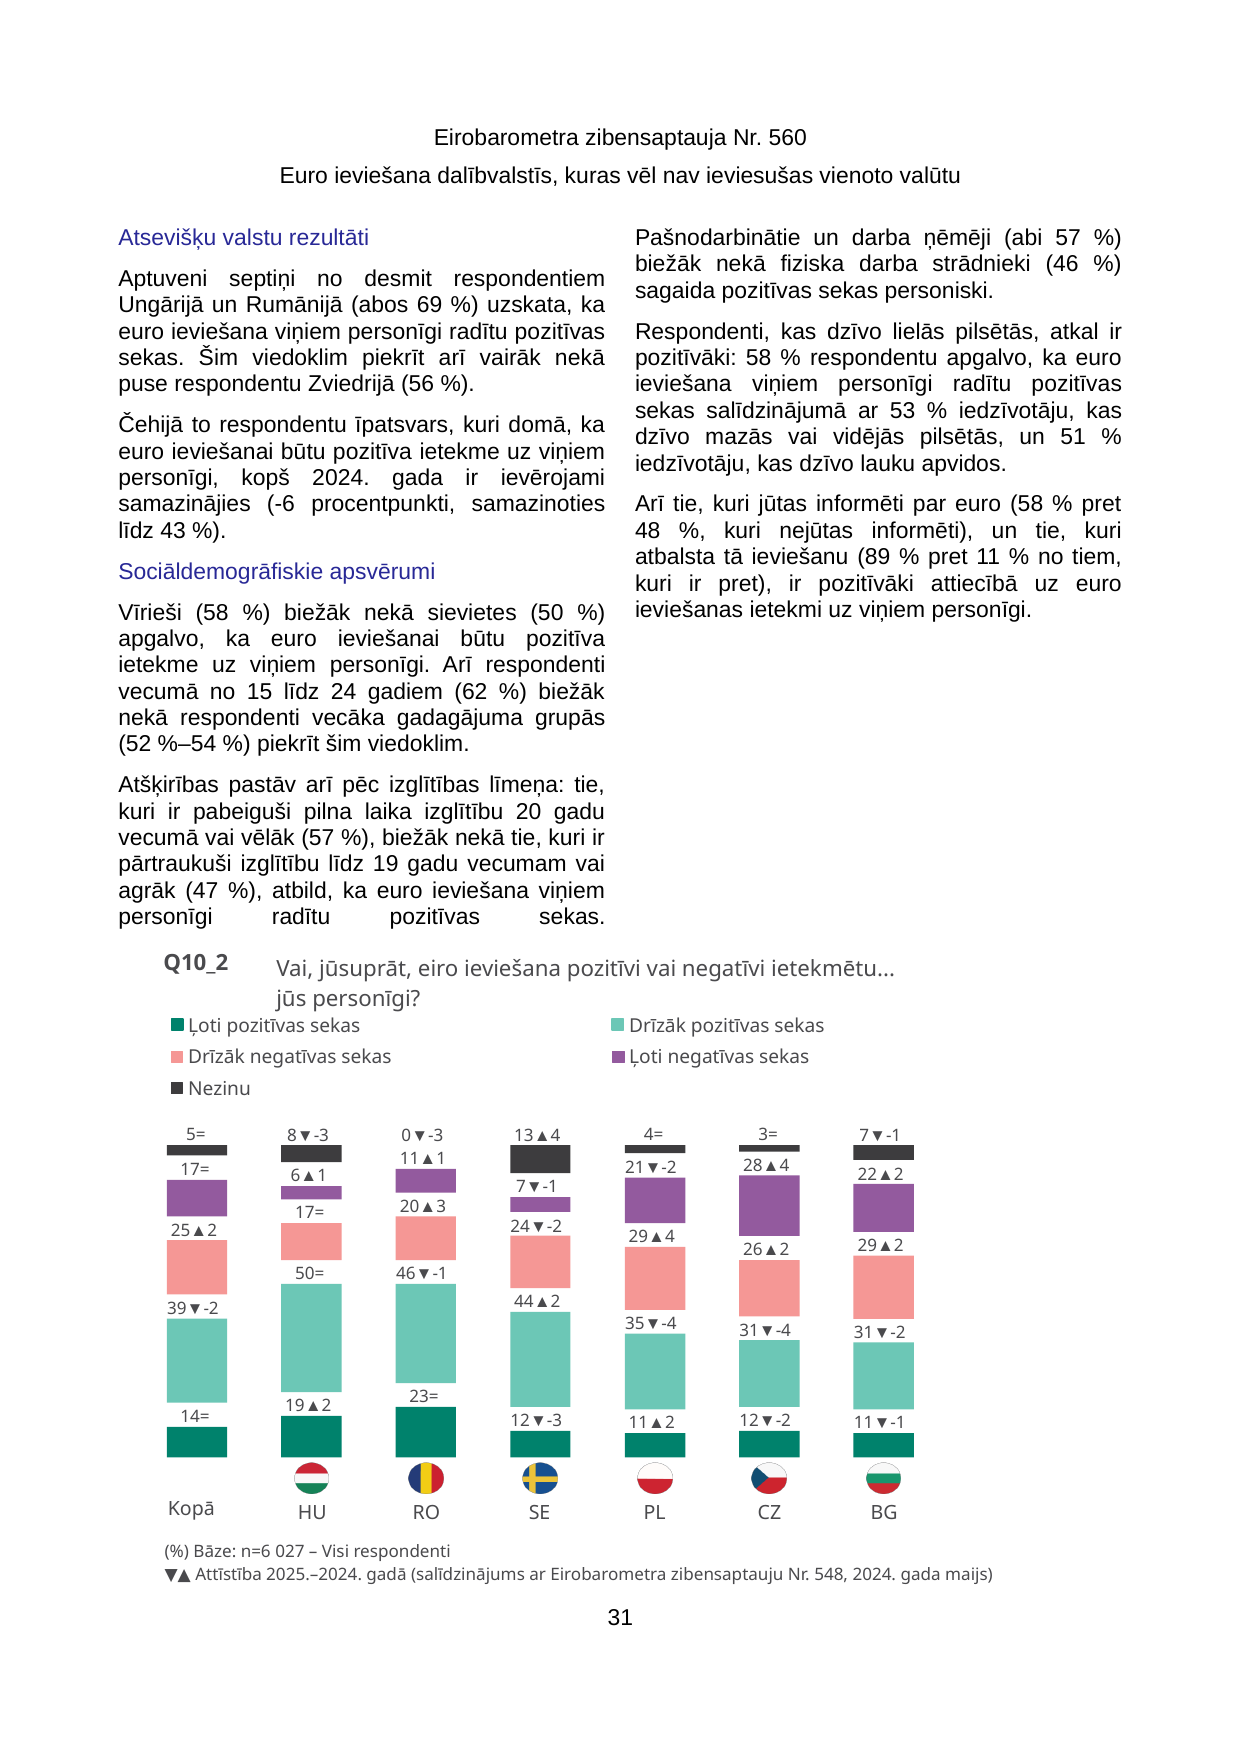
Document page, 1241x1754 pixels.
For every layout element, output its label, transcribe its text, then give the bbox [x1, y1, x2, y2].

text Arī tie, kuri jūtas informēti par euro (58 % pret 48 %, kuri nejūtas informēti), un tie, kuri atbalsta tā ieviešanu (89 % pret 11 % no tiem, kuri ir pret), ir pozitīvāki attiecībā uz euro ieviešanas ietekmi uz viņiem personīgi. [635, 490, 1122, 622]
picture [637, 1462, 673, 1494]
picture [294, 1462, 329, 1494]
text Pašnodarbinātie un darba ņēmēji (abi 57 %) biežāk nekā fiziska darba strādnieki (46 %) sagaida pozitīvas sekas personiski. [635, 224, 1122, 303]
text Respondenti, kas dzīvo lielās pilsētās, atkal ir pozitīvāki: 58 % respondentu apgalvo, ka euro ieviešana viņiem personīgi radītu pozitīvas sekas salīdzinājumā ar 53 % iedzīvotāju, kas dzīvo mazās vai vidējās pilsētās, un 51 % iedzīvotāju, kas dzīvo lauku apvidos. [635, 318, 1122, 476]
text Sociāldemogrāfiskie apsvērumi [118, 558, 605, 584]
text Čehijā to respondentu īpatsvars, kuri domā, ka euro ieviešanai būtu pozitīva ietekme uz viņiem personīgi, kopš 2024. gada ir ievērojami samazinājies (-6 procentpunkti, samazinoties līdz 43 %). [118, 411, 605, 543]
text Atšķirības pastāv arī pēc izglītības līmeņa: tie, kuri ir pabeiguši pilna laika izglītību 20 gadu vecumā vai vēlāk (57 %), biežāk nekā tie, kuri ir pārtraukuši izglītību līdz 19 gadu vecumam vai agrāk (47 %), atbild, ka euro ieviešana viņiem personīgi radītu pozitīvas sekas. [118, 771, 605, 929]
text Vīrieši (58 %) biežāk nekā sievietes (50 %) apgalvo, ka euro ieviešanai būtu pozitīva ietekme uz viņiem personīgi. Arī respondenti vecumā no 15 līdz 24 gadiem (62 %) biežāk nekā respondenti vecāka gadagājuma grupās (52 %–54 %) piekrīt šim viedoklim. [118, 599, 605, 757]
picture [522, 1462, 558, 1494]
text Atsevišķu valstu rezultāti [118, 224, 605, 250]
picture [751, 1462, 787, 1494]
text Aptuveni septiņi no desmit respondentiem Ungārijā un Rumānijā (abos 69 %) uzskata, ka euro ieviešana viņiem personīgi radītu pozitīvas sekas. Šim viedoklim piekrīt arī vairāk nekā puse respondentu Zviedrijā (56 %). [118, 265, 605, 397]
picture [866, 1462, 901, 1494]
picture [408, 1462, 444, 1494]
